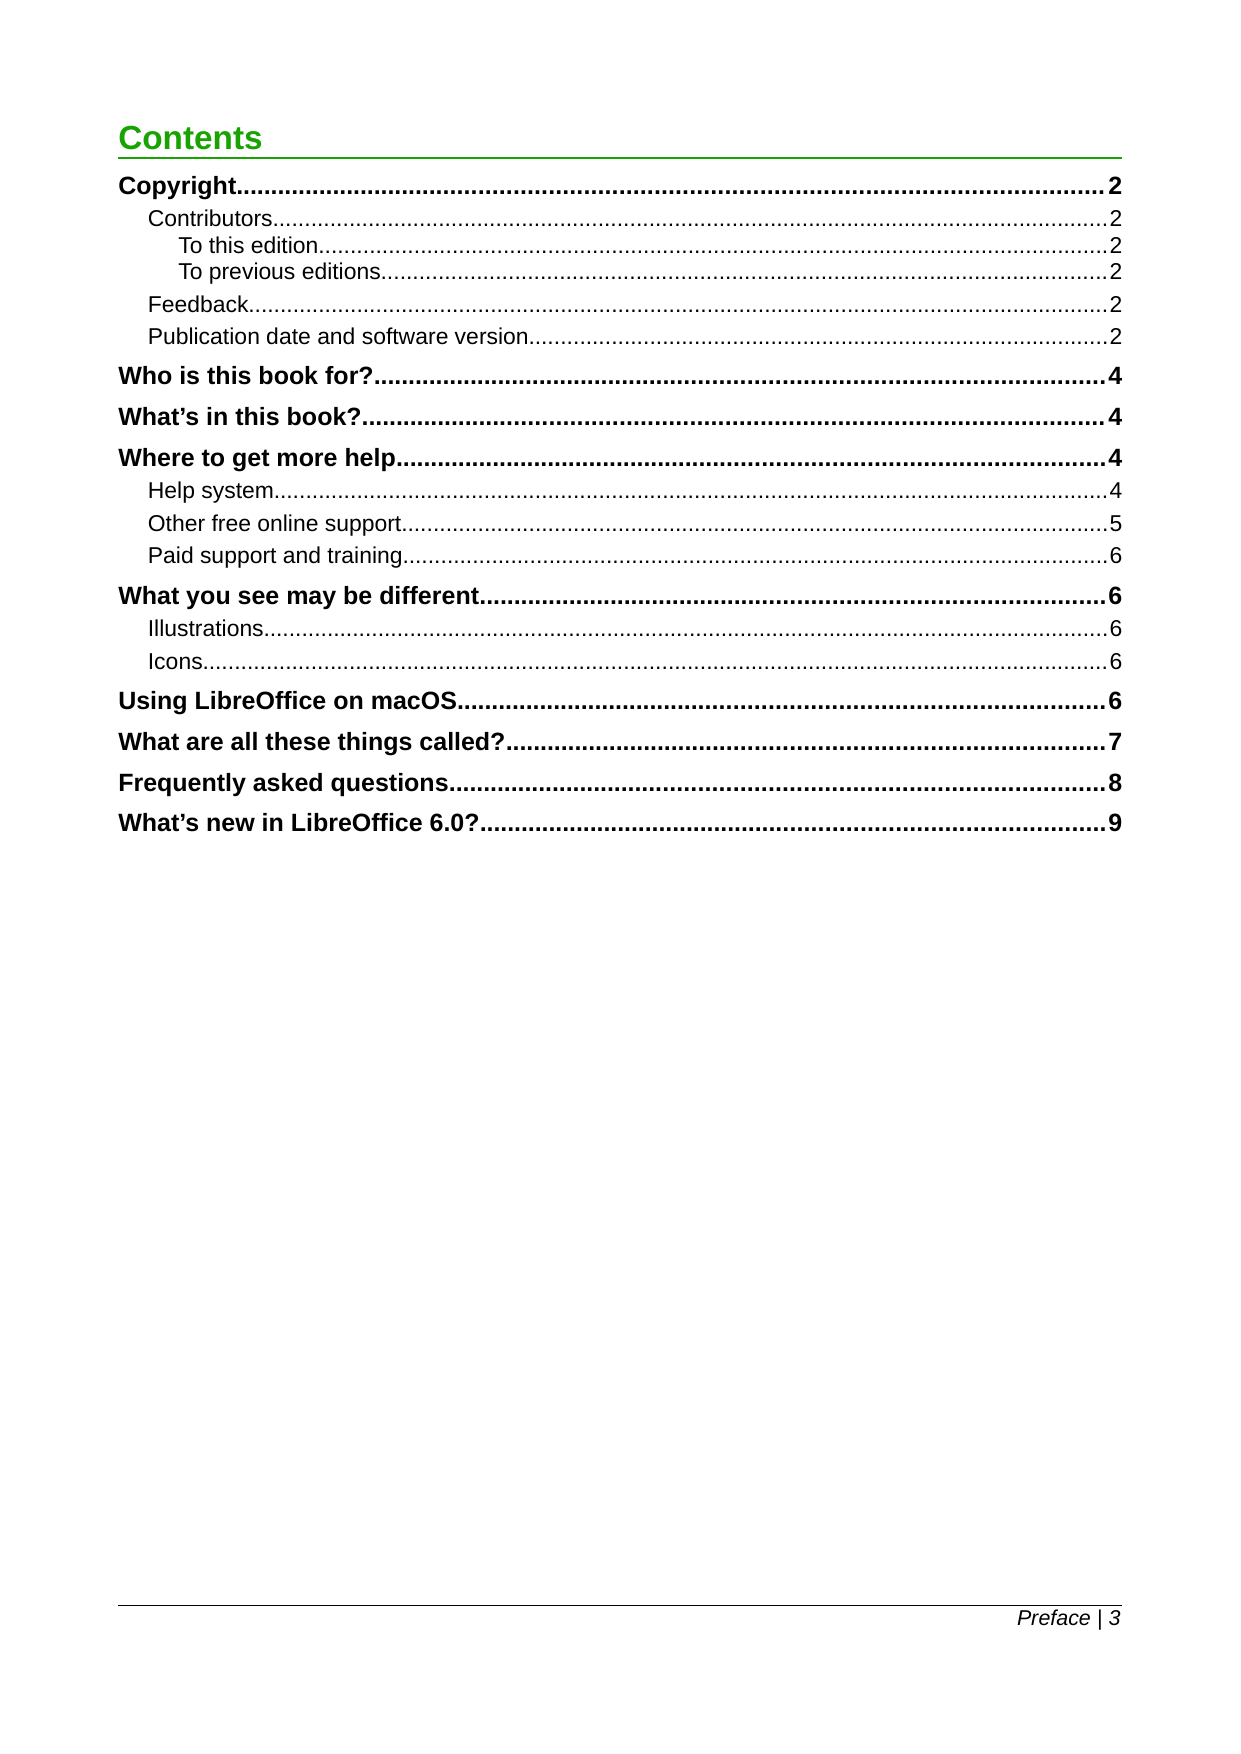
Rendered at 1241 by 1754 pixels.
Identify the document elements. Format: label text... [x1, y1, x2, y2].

text Publication date and software version 2 [148, 323, 1122, 349]
text Feedback 2 [148, 291, 1122, 317]
text Contributors 2 [148, 205, 1122, 232]
text Other free online support 5 [148, 510, 1122, 536]
text Copyright 2 [118, 171, 1122, 199]
text What’s in this book? 4 [118, 402, 1122, 431]
text Paid support and training 6 [148, 542, 1122, 569]
text Help system 4 [148, 477, 1122, 504]
text To previous editions 2 [178, 258, 1122, 284]
text What are all these things called? 7 [118, 727, 1122, 756]
text Using LibreOffice on macOS 6 [118, 686, 1122, 715]
text To this edition 2 [178, 232, 1122, 258]
text Icons 6 [148, 648, 1122, 674]
text What’s new in LibreOffice 6.0? 9 [118, 808, 1122, 837]
subtitle Contents [118, 118, 1122, 157]
text Where to get more help 4 [118, 443, 1122, 471]
text Frequently asked questions 8 [118, 768, 1122, 796]
text Who is this book for? 4 [118, 361, 1122, 390]
text What you see may be different 6 [118, 581, 1122, 609]
text Illustrations 6 [148, 615, 1122, 642]
